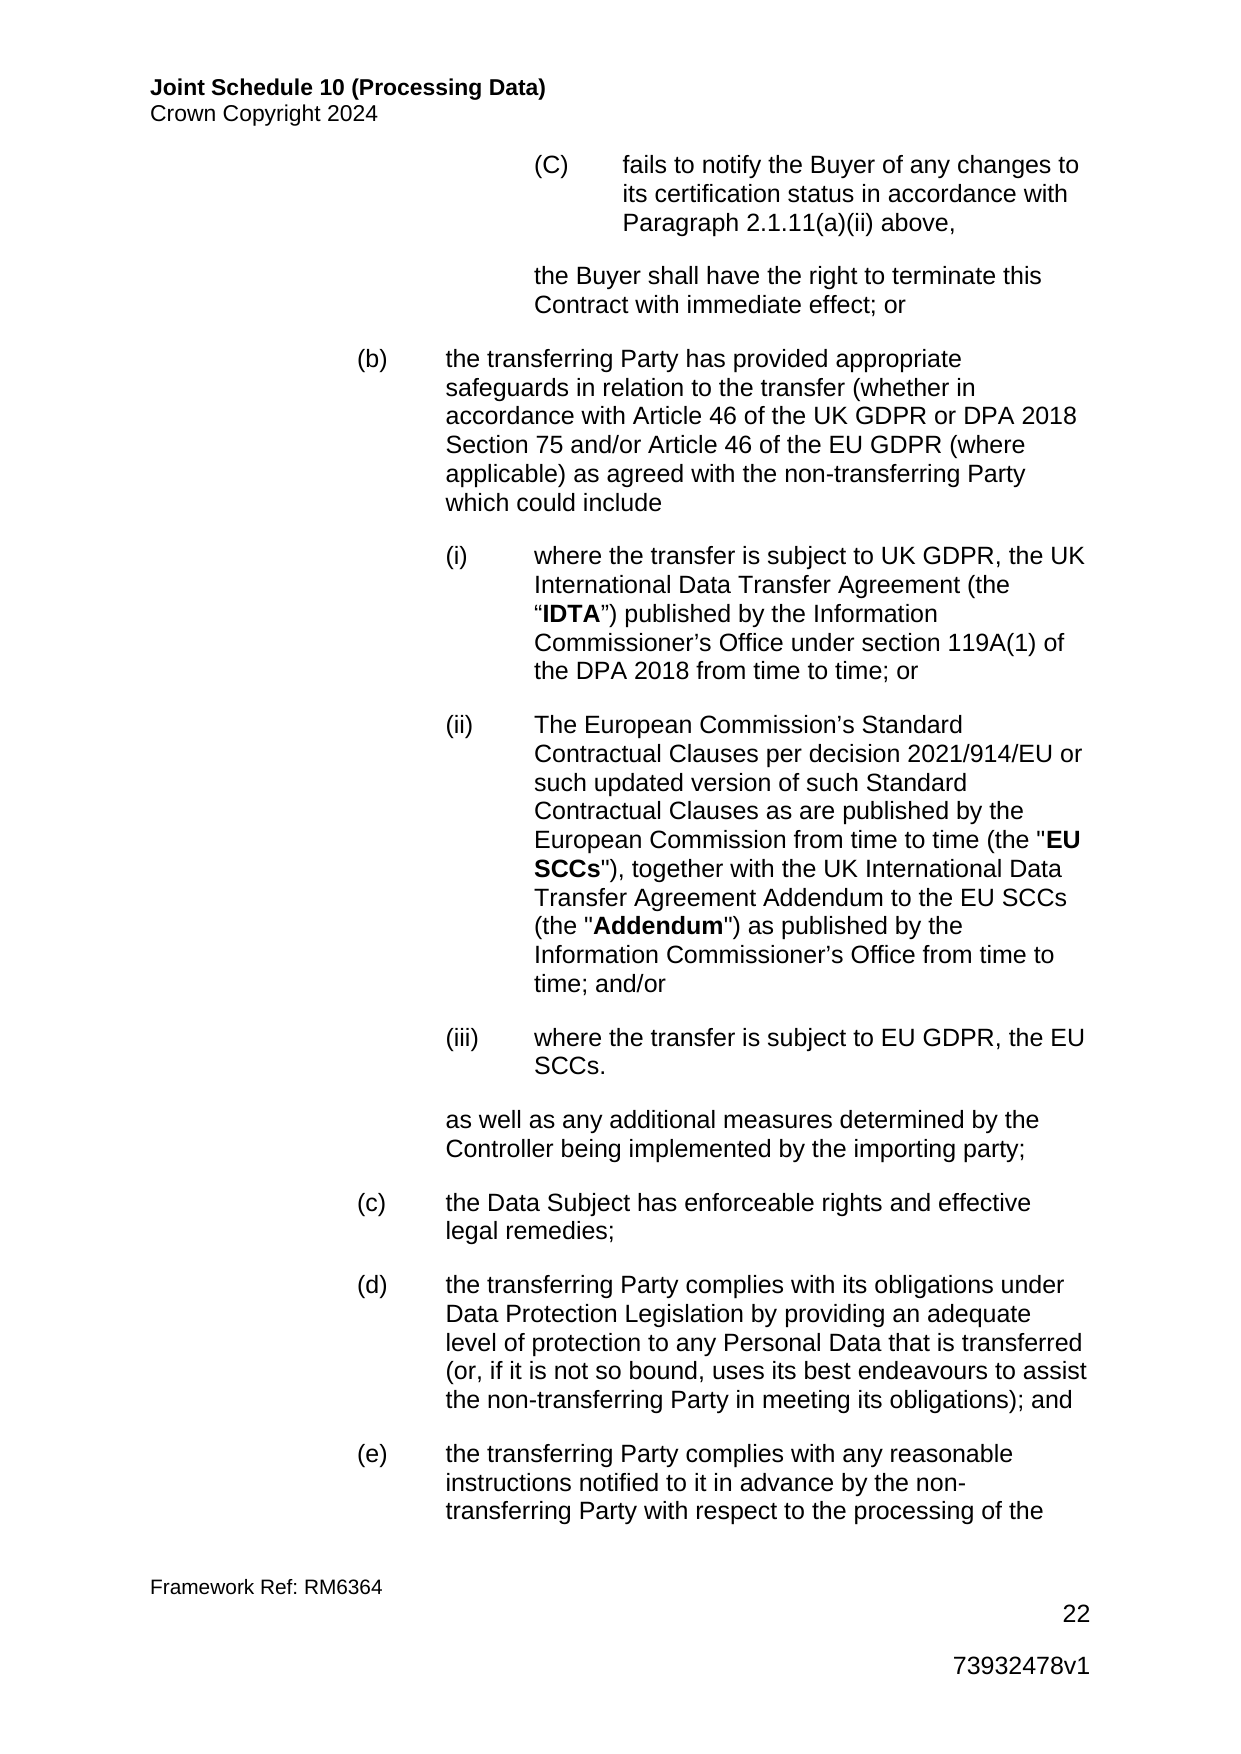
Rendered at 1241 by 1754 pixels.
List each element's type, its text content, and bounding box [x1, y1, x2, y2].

list where the transfer is subject to EU GDPR, the EU SCCs. [445, 1022, 1090, 1080]
list the transferring Party complies with its obligations under Data Protection Legislation by providing an adequate level of protection to any Personal Data that is transferred (or, if it is not so bound, uses its best endeavours to assist the non-transferring Party in meeting its obligations); and [357, 1270, 1090, 1414]
list fails to notify the Buyer of any changes to its certification status in accordance with Paragraph 2.1.11(a)(ii) above, [534, 150, 1090, 236]
text the Buyer shall have the right to terminate this Contract with immediate effect; or [534, 261, 1090, 319]
list the transferring Party has provided appropriate safeguards in relation to the transfer (whether in accordance with Article 46 of the UK GDPR or DPA 2018 Section 75 and/or Article 46 of the EU GDPR (where applicable) as agreed with the non-transferring Party which could include [357, 344, 1090, 516]
list where the transfer is subject to UK GDPR, the UK International Data Transfer Agreement (the “IDTA”) published by the Information Commissioner’s Office under section 119A(1) of the DPA 2018 from time to time; or [445, 541, 1090, 685]
list the transferring Party complies with any reasonable instructions notified to it in advance by the non-transferring Party with respect to the processing of the [357, 1439, 1090, 1525]
list the Data Subject has enforceable rights and effective legal remedies; [357, 1187, 1090, 1245]
list The European Commission’s Standard Contractual Clauses per decision 2021/914/EU or such updated version of such Standard Contractual Clauses as are published by the European Commission from time to time (the "EU SCCs"), together with the UK International Data Transfer Agreement Addendum to the EU SCCs (the "Addendum") as published by the Information Commissioner’s Office from time to time; and/or [445, 710, 1090, 997]
text as well as any additional measures determined by the Controller being implemented by the importing party; [445, 1105, 1090, 1162]
